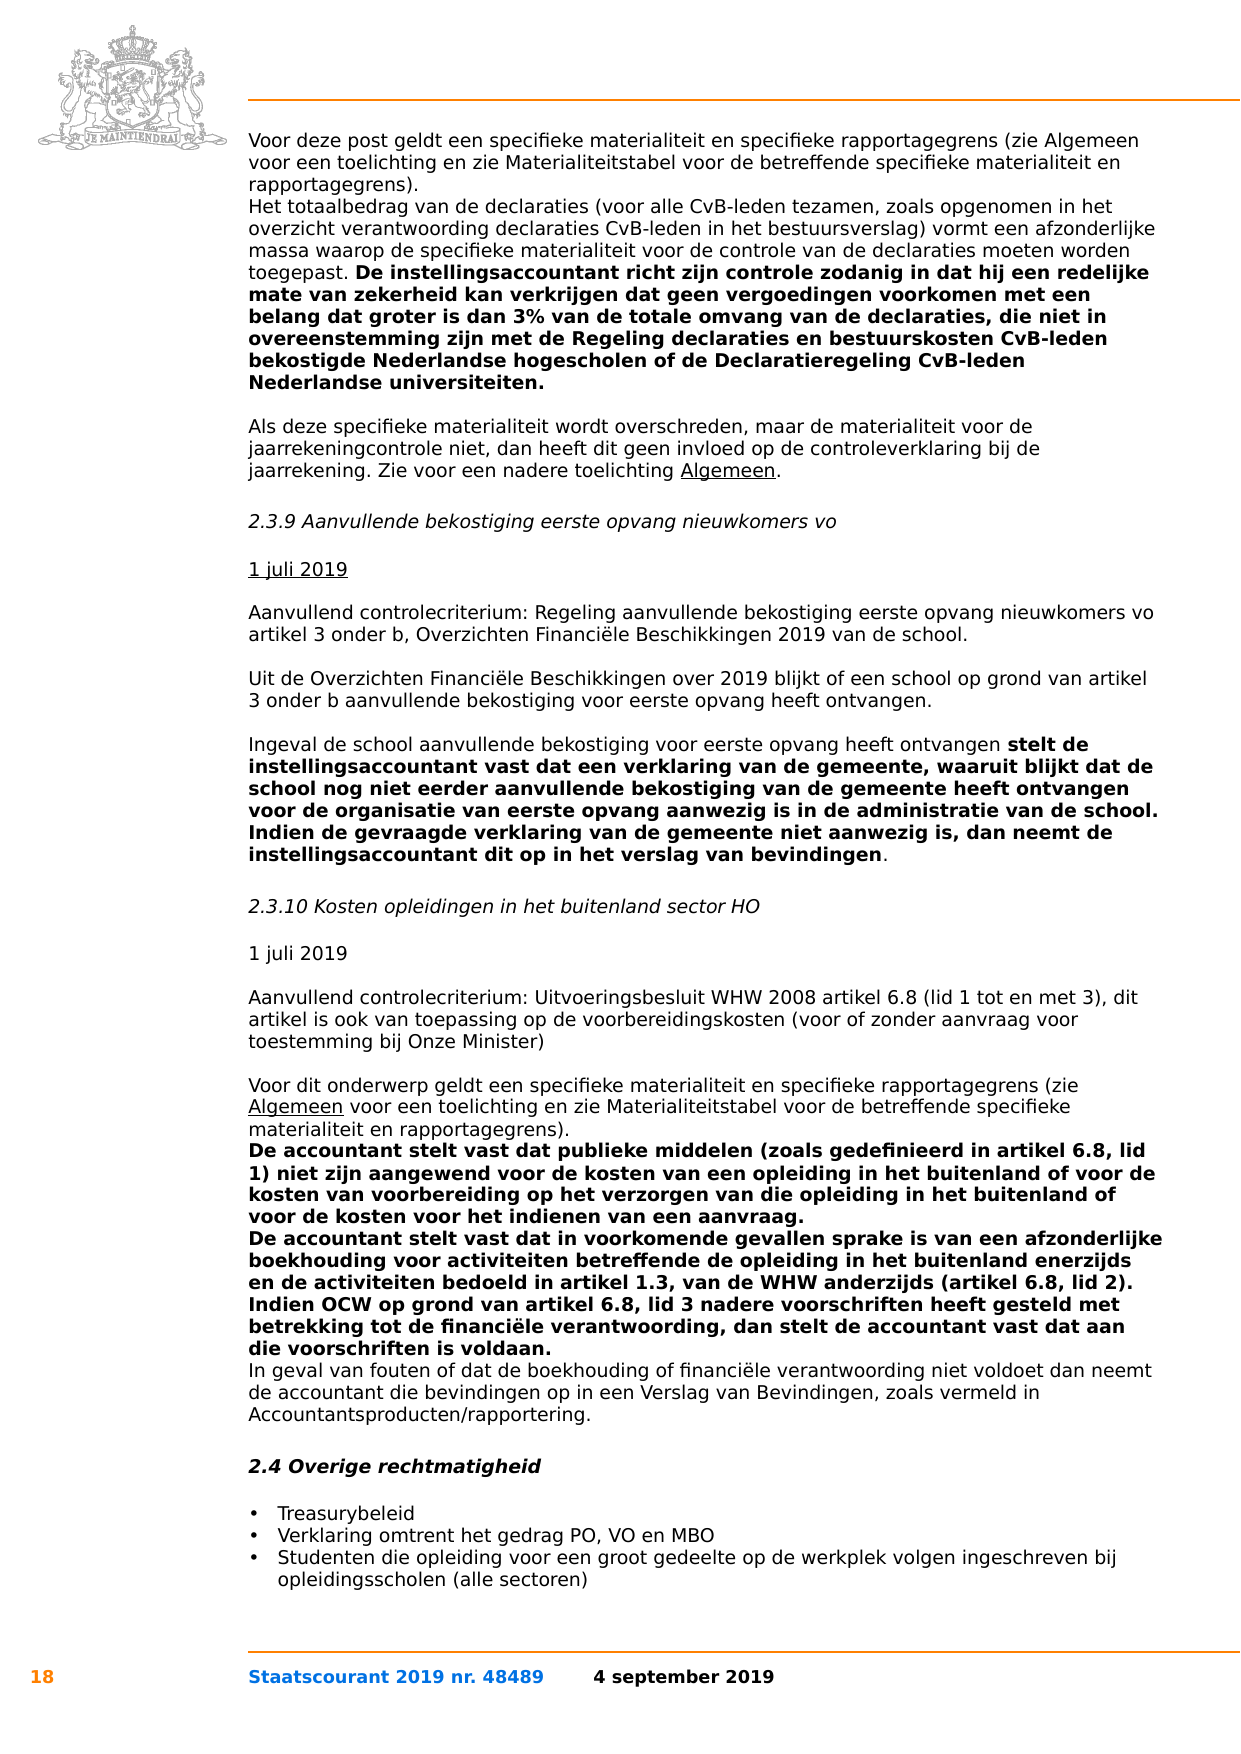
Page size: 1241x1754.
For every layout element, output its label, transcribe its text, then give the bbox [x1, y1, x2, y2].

subtitle 1 juli 2019 [248, 558, 1163, 580]
subtitle 2.4 Overige rechtmatigheid [248, 1456, 1163, 1478]
text De accountant stelt vast dat in voorkomende gevallen sprake is van een afzonderlijke boekhouding voor activiteiten betreffende de opleiding in het buitenland enerzijds en de activiteiten bedoeld in artikel 1.3, van de WHW anderzijds (artikel 6.8, lid 2). [248, 1228, 1163, 1294]
subtitle 2.3.10 Kosten opleidingen in het buitenland sector HO [248, 896, 1163, 918]
text Het totaalbedrag van de declaraties (voor alle CvB-leden tezamen, zoals opgenomen in het overzicht verantwoording declaraties CvB-leden in het bestuursverslag) vormt een afzonderlijke massa waarop de specifieke materialiteit voor de controle van de declaraties moeten worden toegepast. De instellingsaccountant richt zijn controle zodanig in dat hij een redelijke mate van zekerheid kan verkrijgen dat geen vergoedingen voorkomen met een belang dat groter is dan 3% van de totale omvang van de declaraties, die niet in overeenstemming zijn met de Regeling declaraties en bestuurskosten CvB-leden bekostigde Nederlandse hogescholen of de Declaratieregeling CvB-leden Nederlandse universiteiten. [248, 196, 1163, 394]
text Ingeval de school aanvullende bekostiging voor eerste opvang heeft ontvangen stelt de instellingsaccountant vast dat een verklaring van de gemeente, waaruit blijkt dat de school nog niet eerder aanvullende bekostiging van de gemeente heeft ontvangen voor de organisatie van eerste opvang aanwezig is in de administratie van de school. [248, 734, 1163, 822]
text Als deze specifieke materialiteit wordt overschreden, maar de materialiteit voor de jaarrekeningcontrole niet, dan heeft dit geen invloed op de controleverklaring bij de jaarrekening. Zie voor een nadere toelichting Algemeen. [248, 416, 1163, 481]
text Indien OCW op grond van artikel 6.8, lid 3 nadere voorschriften heeft gesteld met betrekking tot de financiële verantwoording, dan stelt de accountant vast dat aan die voorschriften is voldaan. [248, 1294, 1163, 1360]
text • Verklaring omtrent het gedrag PO, VO en MBO [248, 1525, 1163, 1547]
text Voor dit onderwerp geldt een specifieke materialiteit en specifieke rapportagegrens (zie Algemeen voor een toelichting en zie Materialiteitstabel voor de betreffende specifieke materialiteit en rapportagegrens). [248, 1074, 1163, 1140]
text Aanvullend controlecriterium: Regeling aanvullende bekostiging eerste opvang nieuwkomers vo artikel 3 onder b, Overzichten Financiële Beschikkingen 2019 van de school. [248, 602, 1163, 646]
text Voor deze post geldt een specifieke materialiteit en specifieke rapportagegrens (zie Algemeen voor een toelichting en zie Materialiteitstabel voor de betreffende specifieke materialiteit en rapportagegrens). [248, 130, 1163, 196]
text In geval van fouten of dat de boekhouding of financiële verantwoording niet voldoet dan neemt de accountant die bevindingen op in een Verslag van Bevindingen, zoals vermeld in Accountantsproducten/rapportering. [248, 1360, 1163, 1426]
text • Treasurybeleid [248, 1503, 1163, 1525]
text Aanvullend controlecriterium: Uitvoeringsbesluit WHW 2008 artikel 6.8 (lid 1 tot en met 3), dit artikel is ook van toepassing op de voorbereidingskosten (voor of zonder aanvraag voor toestemming bij Onze Minister) [248, 987, 1163, 1053]
text • Studenten die opleiding voor een groot gedeelte op de werkplek volgen ingeschreven bij opleidingsscholen (alle sectoren) [248, 1547, 1163, 1591]
text Uit de Overzichten Financiële Beschikkingen over 2019 blijkt of een school op grond van artikel 3 onder b aanvullende bekostiging voor eerste opvang heeft ontvangen. [248, 668, 1163, 712]
subtitle 1 juli 2019 [248, 943, 1163, 965]
picture [38, 25, 227, 150]
subtitle 2.3.9 Aanvullende bekostiging eerste opvang nieuwkomers vo [248, 511, 1163, 533]
text De accountant stelt vast dat publieke middelen (zoals gedefinieerd in artikel 6.8, lid 1) niet zijn aangewend voor de kosten van een opleiding in het buitenland of voor de kosten van voorbereiding op het verzorgen van die opleiding in het buitenland of voor de kosten voor het indienen van een aanvraag. [248, 1140, 1163, 1228]
text Indien de gevraagde verklaring van de gemeente niet aanwezig is, dan neemt de instellingsaccountant dit op in het verslag van bevindingen. [248, 822, 1163, 866]
